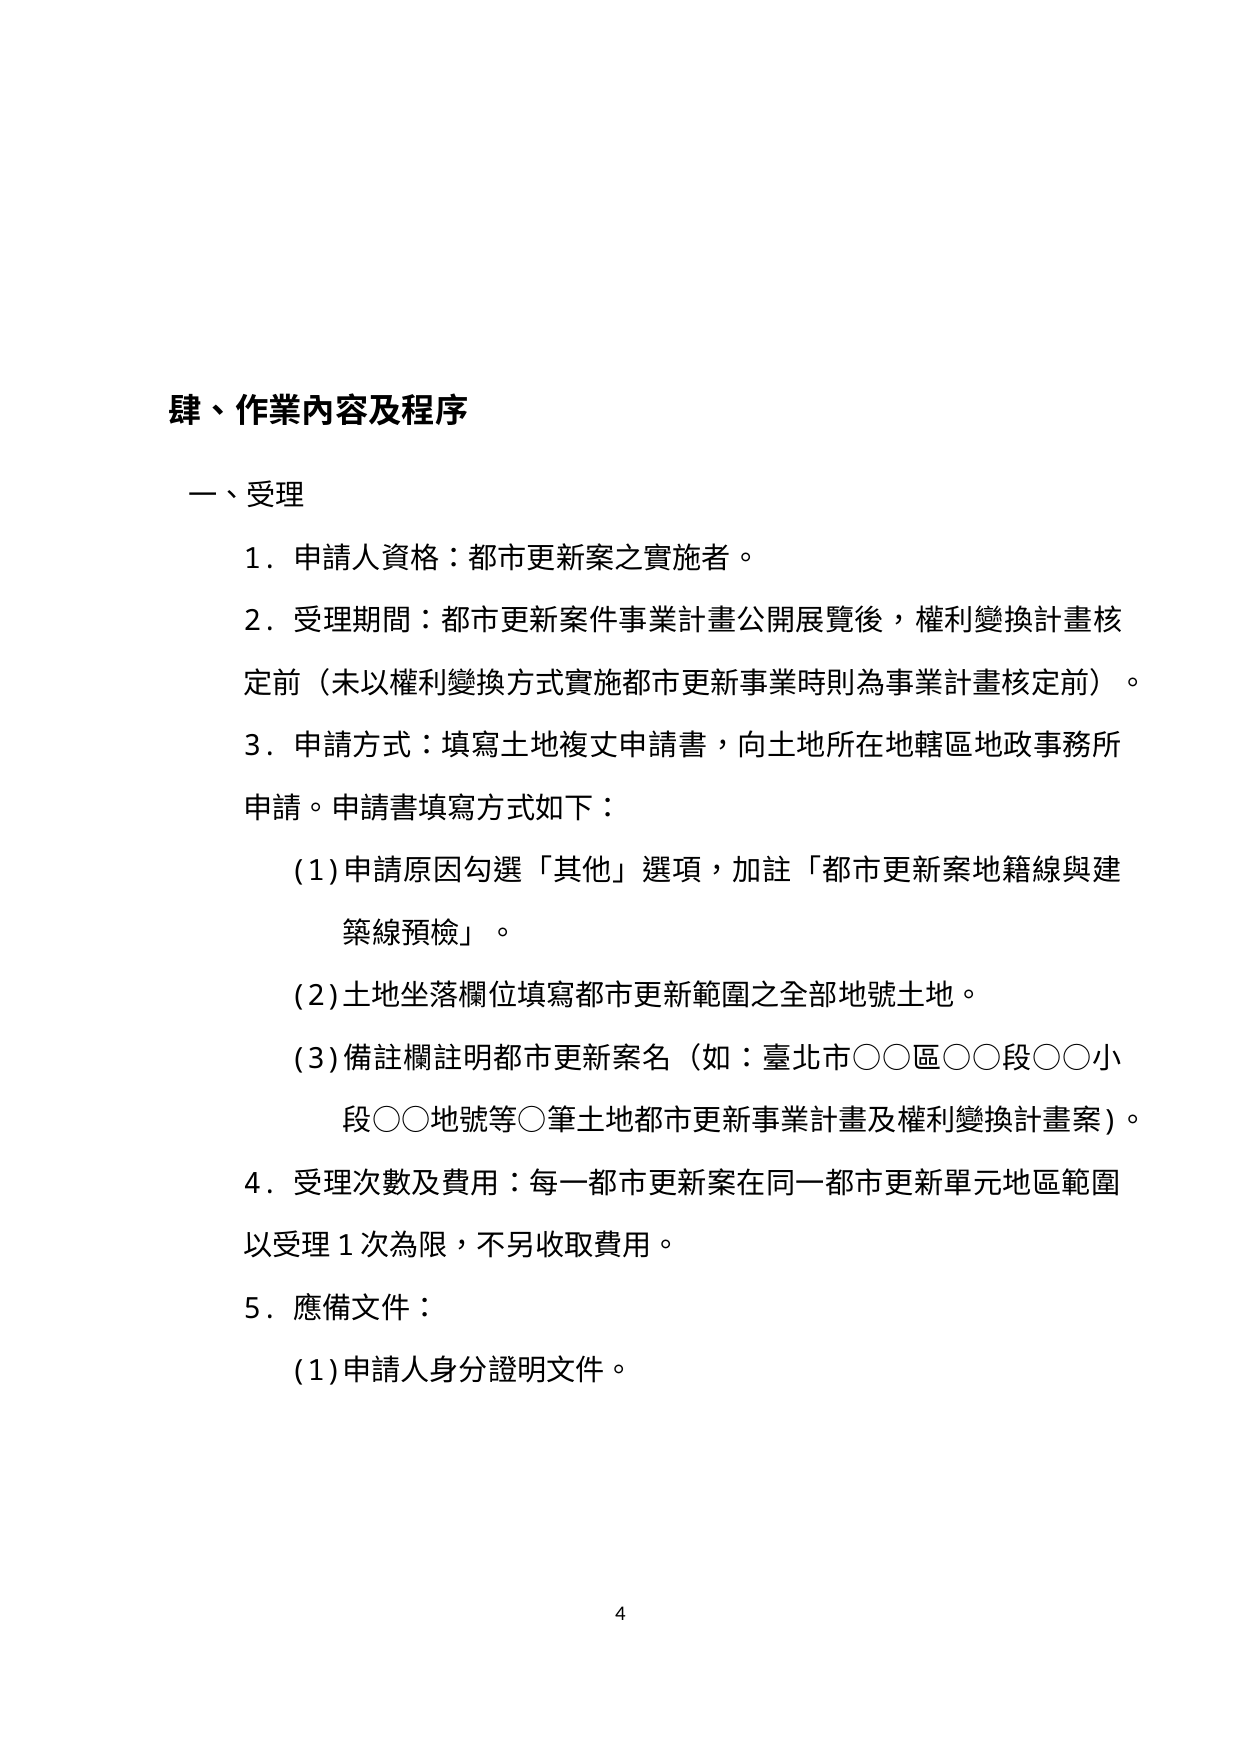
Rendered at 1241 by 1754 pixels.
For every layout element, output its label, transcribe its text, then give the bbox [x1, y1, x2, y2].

text (1)申請人身分證明文件。 [289, 1326, 1122, 1389]
list 申請方式：填寫土地複丈申請書，向土地所在地轄區地政事務所申請。申請書填寫方式如下： [243, 701, 1122, 826]
list 受理次數及費用：每一都市更新案在同一都市更新單元地區範圍以受理1次為限，不另收取費用。 [243, 1139, 1122, 1264]
text 一、受理 [118, 451, 1122, 514]
text (1)申請原因勾選「其他」選項，加註「都市更新案地籍線與建築線預檢」。 [289, 826, 1122, 951]
text (3)備註欄註明都市更新案名（如：臺北市○○區○○段○○小段○○地號等○筆土地都市更新事業計畫及權利變換計畫案)。 [289, 1014, 1122, 1139]
list 受理期間：都市更新案件事業計畫公開展覽後，權利變換計畫核定前（未以權利變換方式實施都市更新事業時則為事業計畫核定前）。 [243, 576, 1122, 701]
text (2)土地坐落欄位填寫都市更新範圍之全部地號土地。 [289, 951, 1122, 1014]
list 申請人資格：都市更新案之實施者。 [243, 514, 1122, 576]
list 應備文件： [243, 1264, 1122, 1326]
text 肆、作業內容及程序 [168, 366, 1122, 429]
